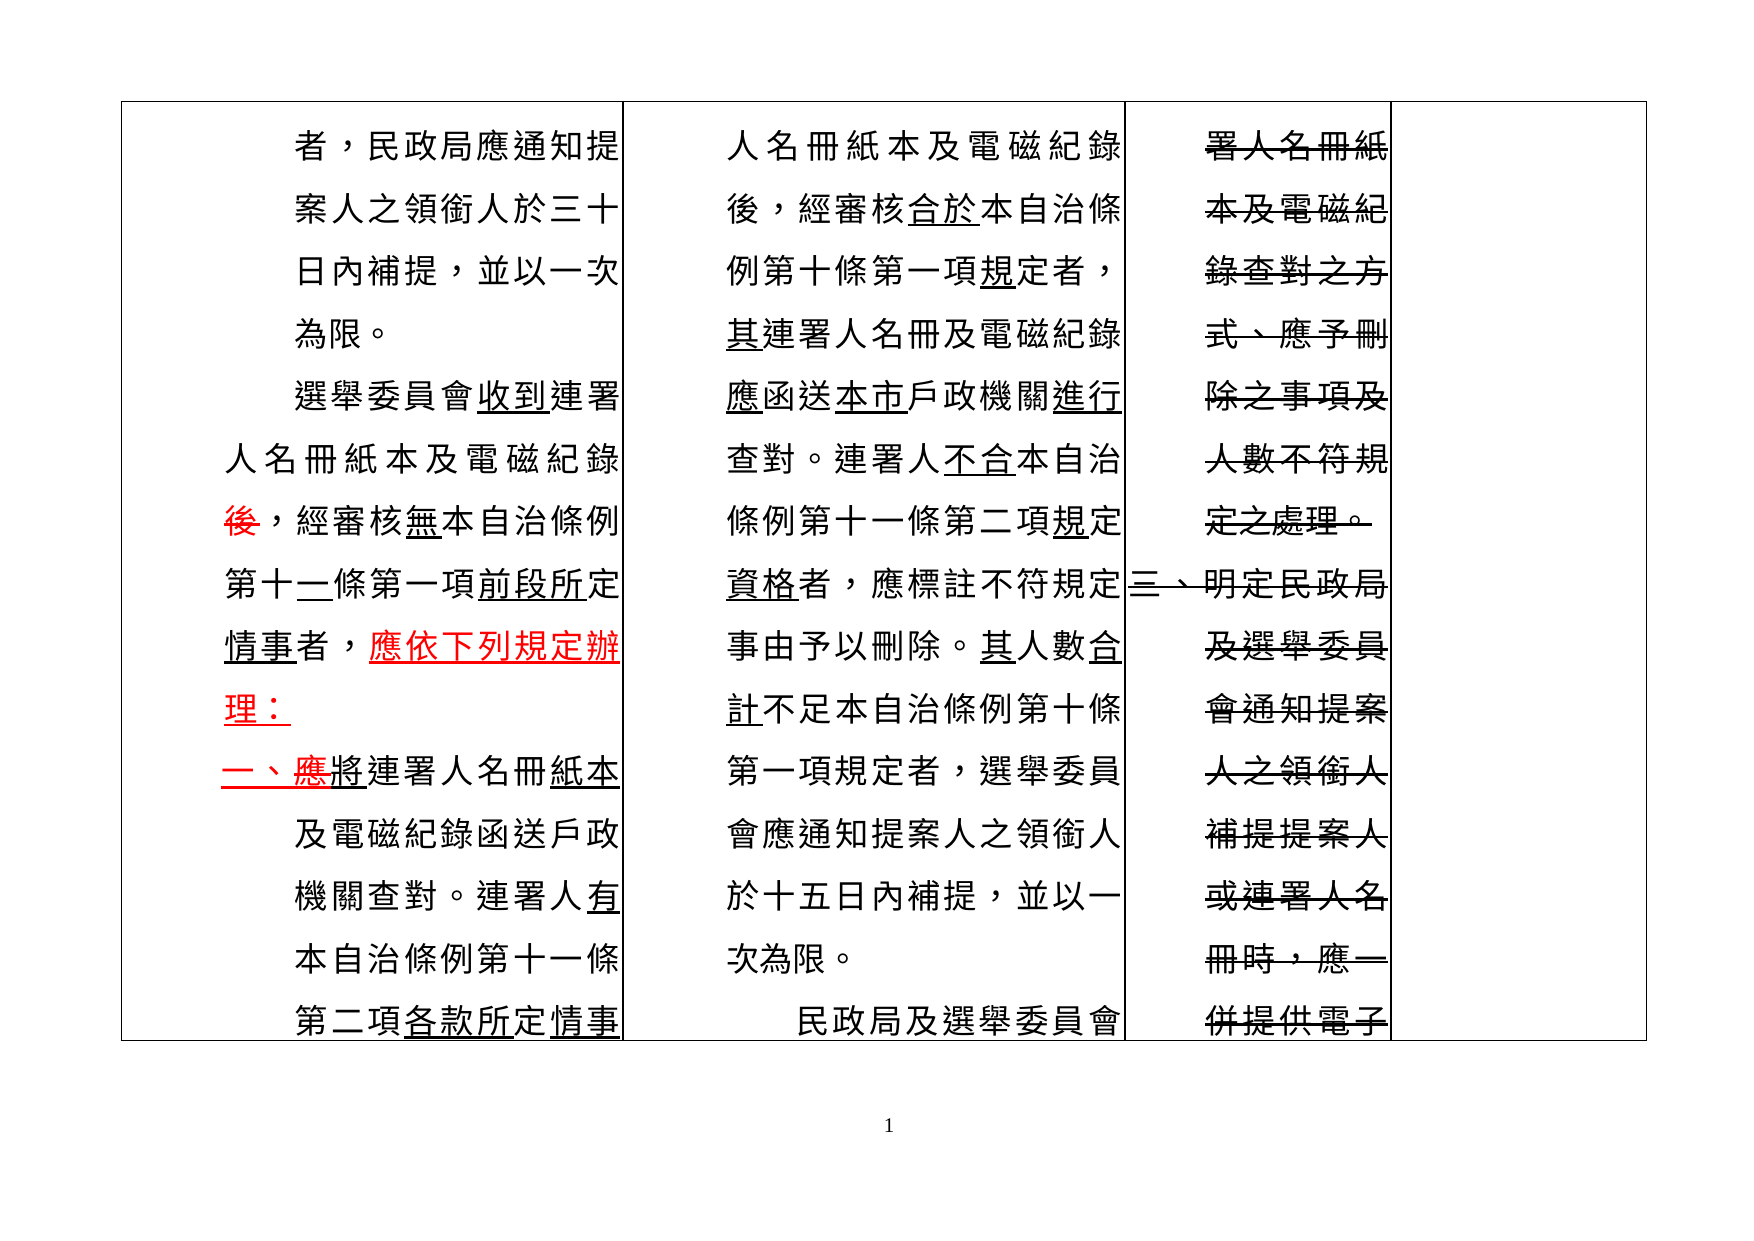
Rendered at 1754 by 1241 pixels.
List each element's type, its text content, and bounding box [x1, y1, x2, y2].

table_cell 者，民政局應通知提案人之領銜人於三十日內補提，並以一次為限。 選舉委員會收到連署人名冊紙本及電磁紀錄後，經審核無本自治條例第十一條第一項前段所定情事者，應依下列規定辦理： 一、應將連署人名冊紙本及電磁紀錄函送戶政機關查對。連署人有本自治條例第十一條第二項各款所定情事 [122, 102, 622, 1040]
table_cell [1392, 102, 1646, 1040]
table_cell 署人名冊紙本及電磁紀錄查對之方式、應予刪除之事項及人數不符規定之處理。 三、明定民政局及選舉委員會通知提案人之領銜人補提提案人或連署人名冊時，應一併提供電子 [1126, 102, 1390, 1040]
table_cell 人名冊紙本及電磁紀錄後，經審核合於本自治條例第十條第一項規定者，其連署人名冊及電磁紀錄應函送本市戶政機關進行查對。連署人不合本自治條例第十一條第二項規定資格者，應標註不符規定事由予以刪除。其人數合計不足本自治條例第十條第一項規定者，選舉委員會應通知提案人之領銜人於十五日內補提，並以一次為限。 民政局及選舉委員會 [624, 102, 1124, 1040]
